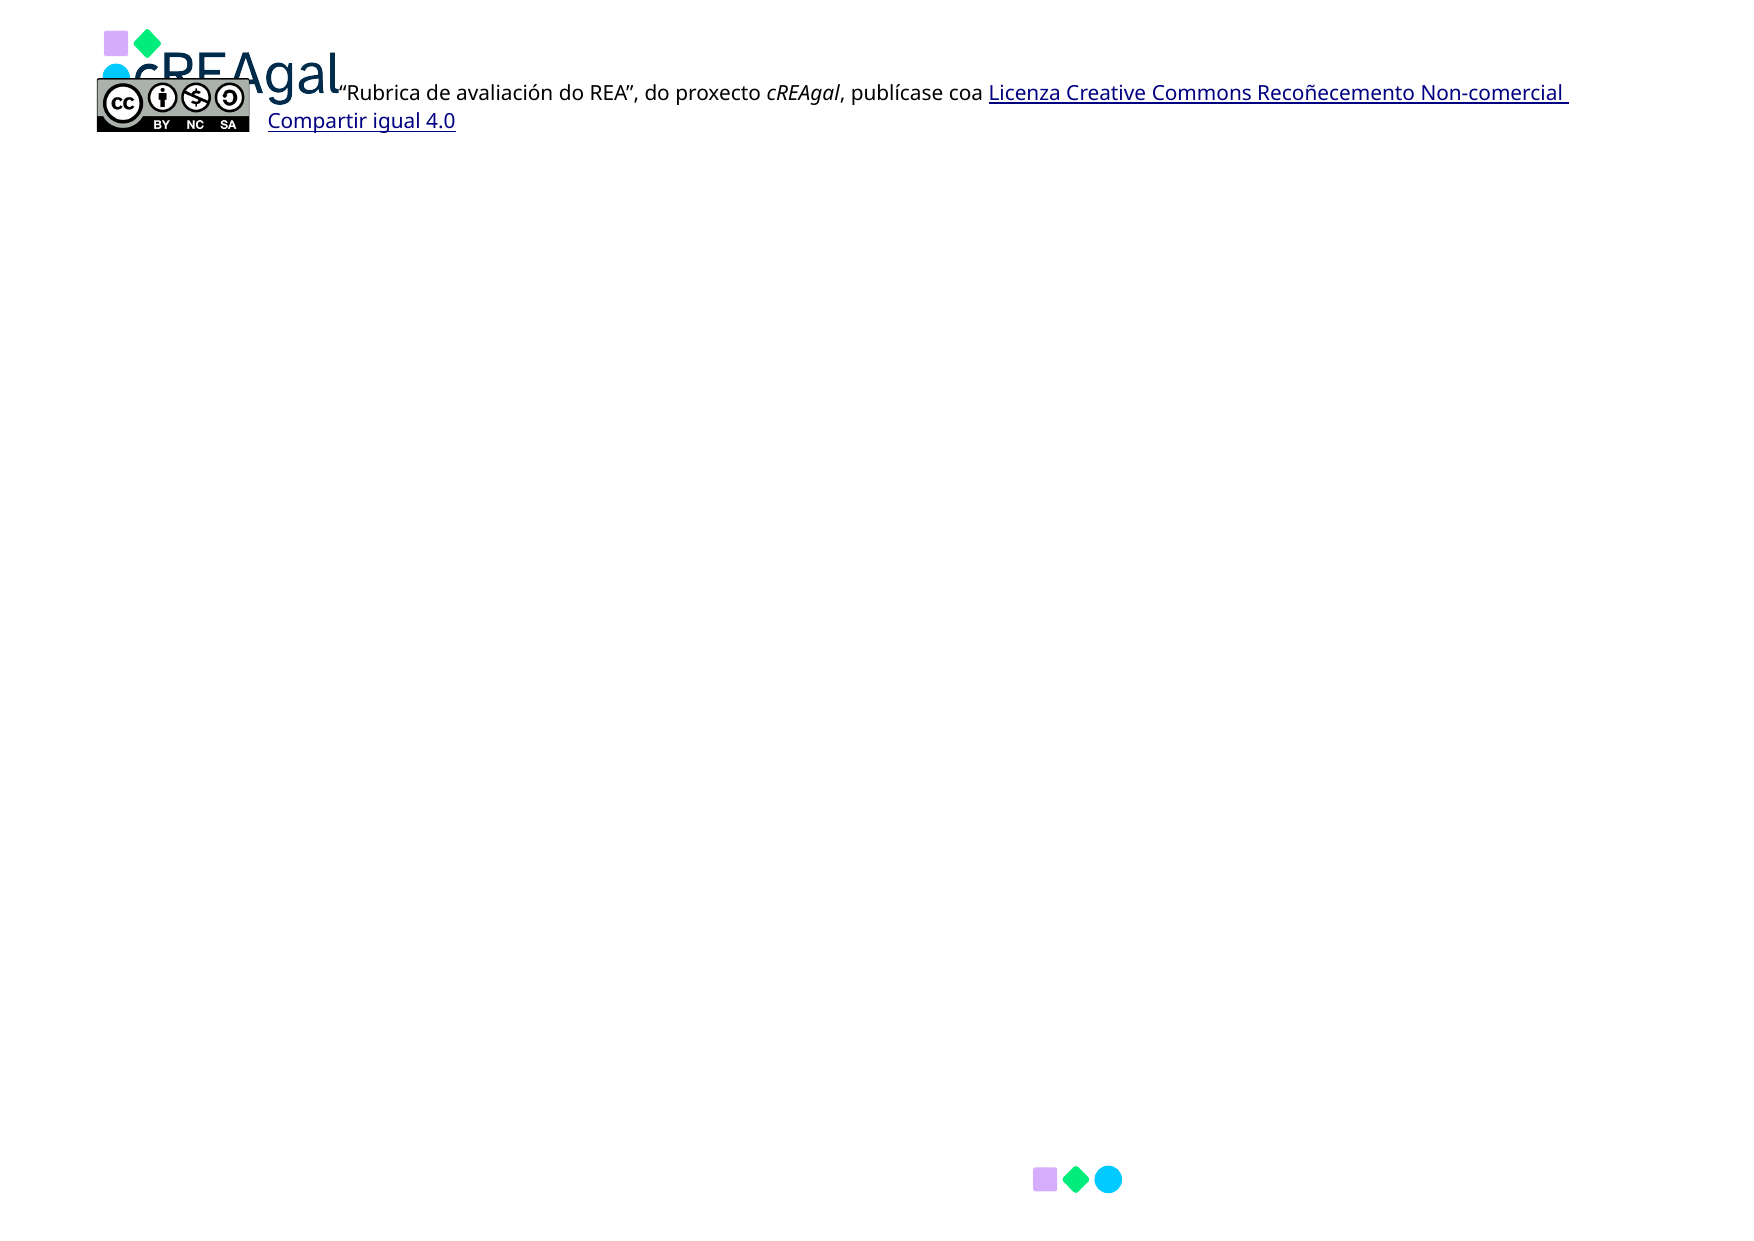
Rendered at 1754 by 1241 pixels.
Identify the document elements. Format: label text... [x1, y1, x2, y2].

text “Rubrica de avaliación do REA”, do proxecto cREAgal, publícase coa Licenza Creative Commons Recoñecemento Non-comercial Compartir igual 4.0 [118, 78, 1636, 135]
picture [96, 29, 339, 132]
